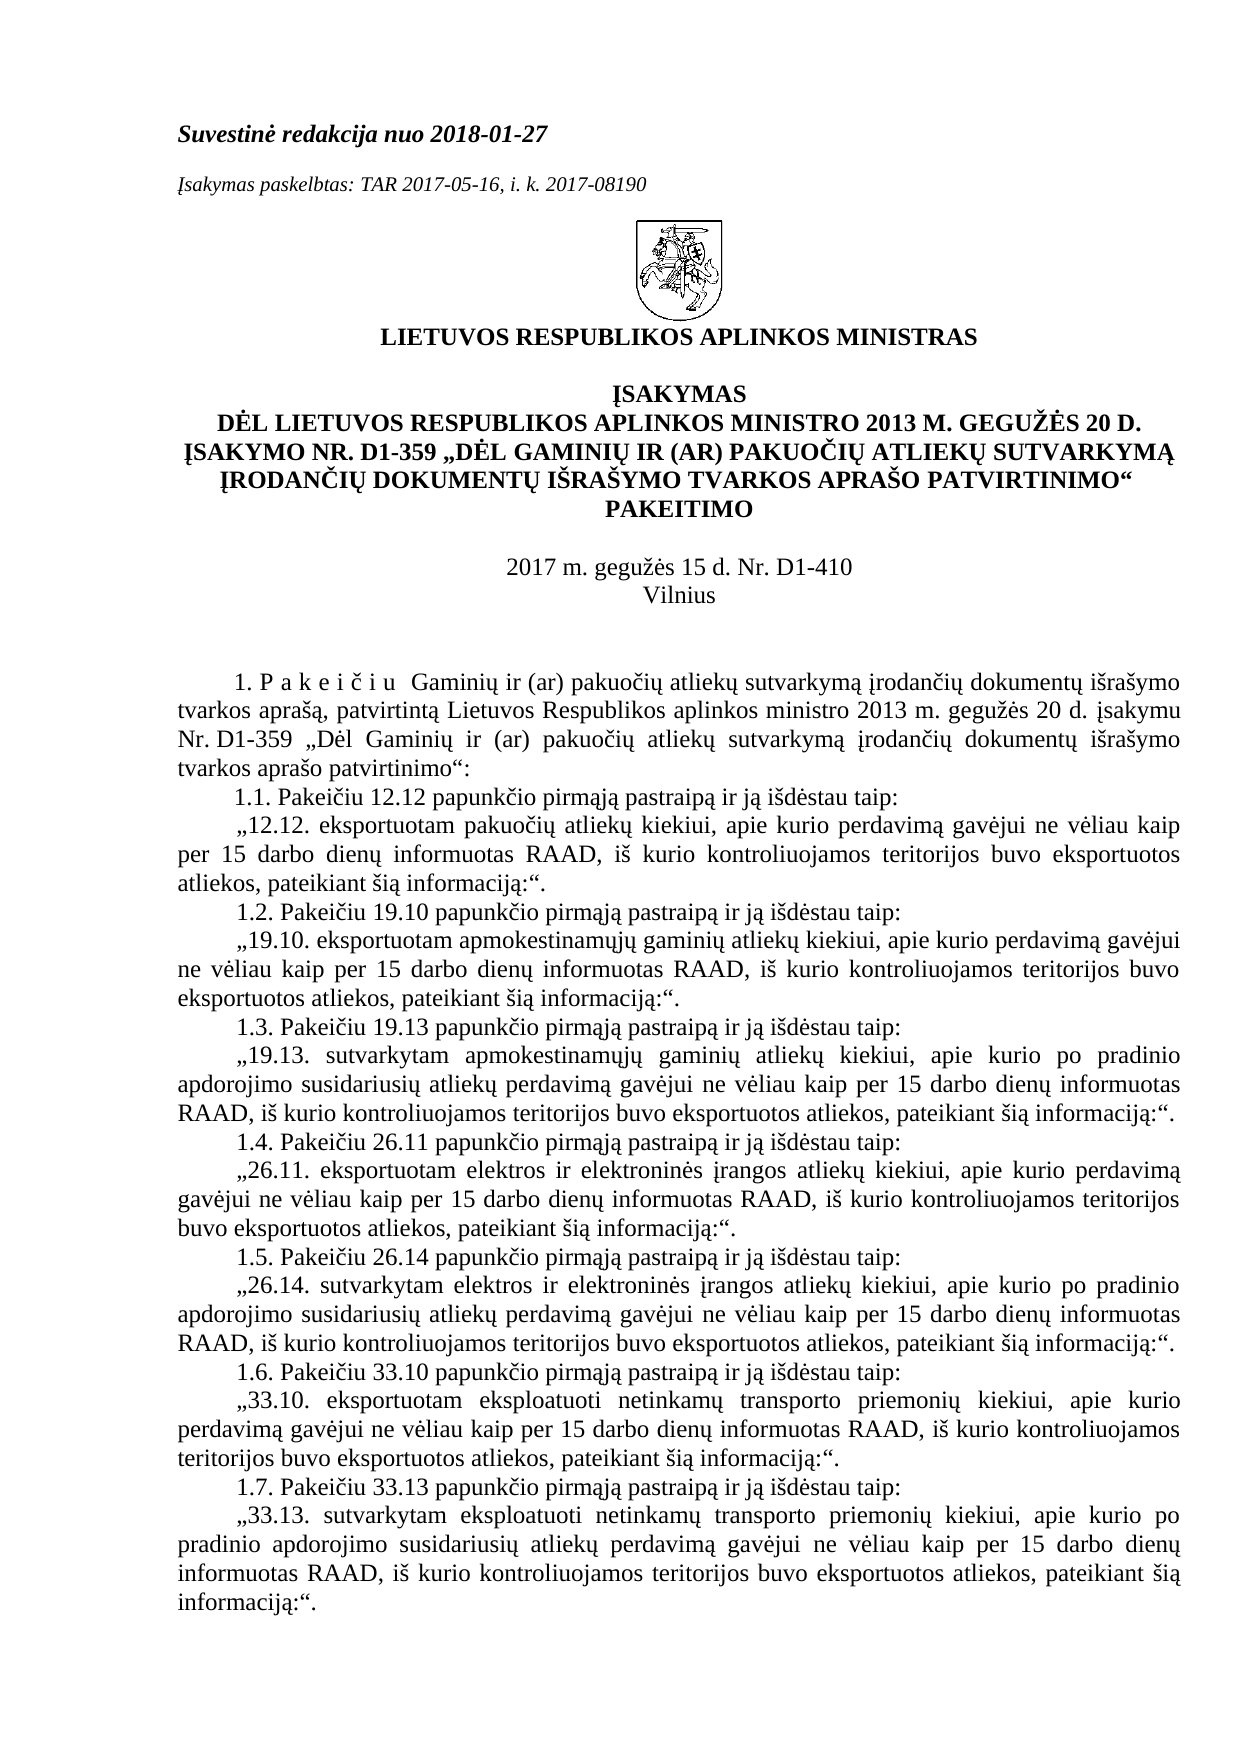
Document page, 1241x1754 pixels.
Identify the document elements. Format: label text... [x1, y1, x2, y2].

text 1.5. Pakeičiu 26.14 papunkčio pirmąją pastraipą ir ją išdėstau taip: [177, 1242, 1181, 1270]
text 2017 m. gegužės 15 d. Nr. D1-410 [177, 552, 1181, 580]
text 1.6. Pakeičiu 33.10 papunkčio pirmąją pastraipą ir ją išdėstau taip: [177, 1357, 1181, 1385]
text Vilnius [177, 580, 1181, 609]
text ĮSAKYMAS [177, 379, 1181, 408]
text „33.13. sutvarkytam eksploatuoti netinkamų transporto priemonių kiekiui, apie kurio po pradinio apdorojimo susidariusių atliekų perdavimą gavėjui ne vėliau kaip per 15 darbo dienų informuotas RAAD, iš kurio kontroliuojamos teritorijos buvo eksportuotos atliekos, pateikiant šią informaciją:“. [177, 1500, 1181, 1615]
text LIETUVOS RESPUBLIKOS APLINKOS MINISTRAS [177, 322, 1181, 350]
text „19.10. eksportuotam apmokestinamųjų gaminių atliekų kiekiui, apie kurio perdavimą gavėjui ne vėliau kaip per 15 darbo dienų informuotas RAAD, iš kurio kontroliuojamos teritorijos buvo eksportuotos atliekos, pateikiant šią informaciją:“. [177, 925, 1181, 1012]
text „33.10. eksportuotam eksploatuoti netinkamų transporto priemonių kiekiui, apie kurio perdavimą gavėjui ne vėliau kaip per 15 darbo dienų informuotas RAAD, iš kurio kontroliuojamos teritorijos buvo eksportuotos atliekos, pateikiant šią informaciją:“. [177, 1385, 1181, 1472]
text Suvestinė redakcija nuo 2018-01-27 [177, 119, 1181, 147]
text 1.2. Pakeičiu 19.10 papunkčio pirmąją pastraipą ir ją išdėstau taip: [177, 897, 1181, 925]
text PAKEITIMO [177, 494, 1181, 523]
text 1.4. Pakeičiu 26.11 papunkčio pirmąją pastraipą ir ją išdėstau taip: [177, 1127, 1181, 1155]
text 1.1. Pakeičiu 12.12 papunkčio pirmąją pastraipą ir ją išdėstau taip: [177, 782, 1181, 810]
text 1.3. Pakeičiu 19.13 papunkčio pirmąją pastraipą ir ją išdėstau taip: [177, 1012, 1181, 1040]
text 1. P a k e i č i u Gaminių ir (ar) pakuočių atliekų sutvarkymą įrodančių dokumentų išrašymo tvarkos aprašą, patvirtintą Lietuvos Respublikos aplinkos ministro 2013 m. gegužės 20 d. įsakymu Nr. D1-359 „Dėl Gaminių ir (ar) pakuočių atliekų sutvarkymą įrodančių dokumentų išrašymo tvarkos aprašo patvirtinimo“: [177, 667, 1181, 782]
text „26.14. sutvarkytam elektros ir elektroninės įrangos atliekų kiekiui, apie kurio po pradinio apdorojimo susidariusių atliekų perdavimą gavėjui ne vėliau kaip per 15 darbo dienų informuotas RAAD, iš kurio kontroliuojamos teritorijos buvo eksportuotos atliekos, pateikiant šią informaciją:“. [177, 1270, 1181, 1357]
text 1.7. Pakeičiu 33.13 papunkčio pirmąją pastraipą ir ją išdėstau taip: [177, 1472, 1181, 1500]
text Įsakymas paskelbtas: TAR 2017-05-16, i. k. 2017-08190 [177, 172, 1181, 196]
text DĖL LIETUVOS RESPUBLIKOS APLINKOS MINISTRO 2013 M. GEGUŽĖS 20 D. ĮSAKYMO NR. D1-359 „DĖL GAMINIŲ IR (AR) PAKUOČIŲ ATLIEKŲ SUTVARKYMĄ ĮRODANČIŲ DOKUMENTŲ IŠRAŠYMO TVARKOS APRAŠO PATVIRTINIMO“ [177, 408, 1181, 494]
text „12.12. eksportuotam pakuočių atliekų kiekiui, apie kurio perdavimą gavėjui ne vėliau kaip per 15 darbo dienų informuotas RAAD, iš kurio kontroliuojamos teritorijos buvo eksportuotos atliekos, pateikiant šią informaciją:“. [177, 810, 1181, 897]
text „19.13. sutvarkytam apmokestinamųjų gaminių atliekų kiekiui, apie kurio po pradinio apdorojimo susidariusių atliekų perdavimą gavėjui ne vėliau kaip per 15 darbo dienų informuotas RAAD, iš kurio kontroliuojamos teritorijos buvo eksportuotos atliekos, pateikiant šią informaciją:“. [177, 1040, 1181, 1127]
text „26.11. eksportuotam elektros ir elektroninės įrangos atliekų kiekiui, apie kurio perdavimą gavėjui ne vėliau kaip per 15 darbo dienų informuotas RAAD, iš kurio kontroliuojamos teritorijos buvo eksportuotos atliekos, pateikiant šią informaciją:“. [177, 1155, 1181, 1242]
